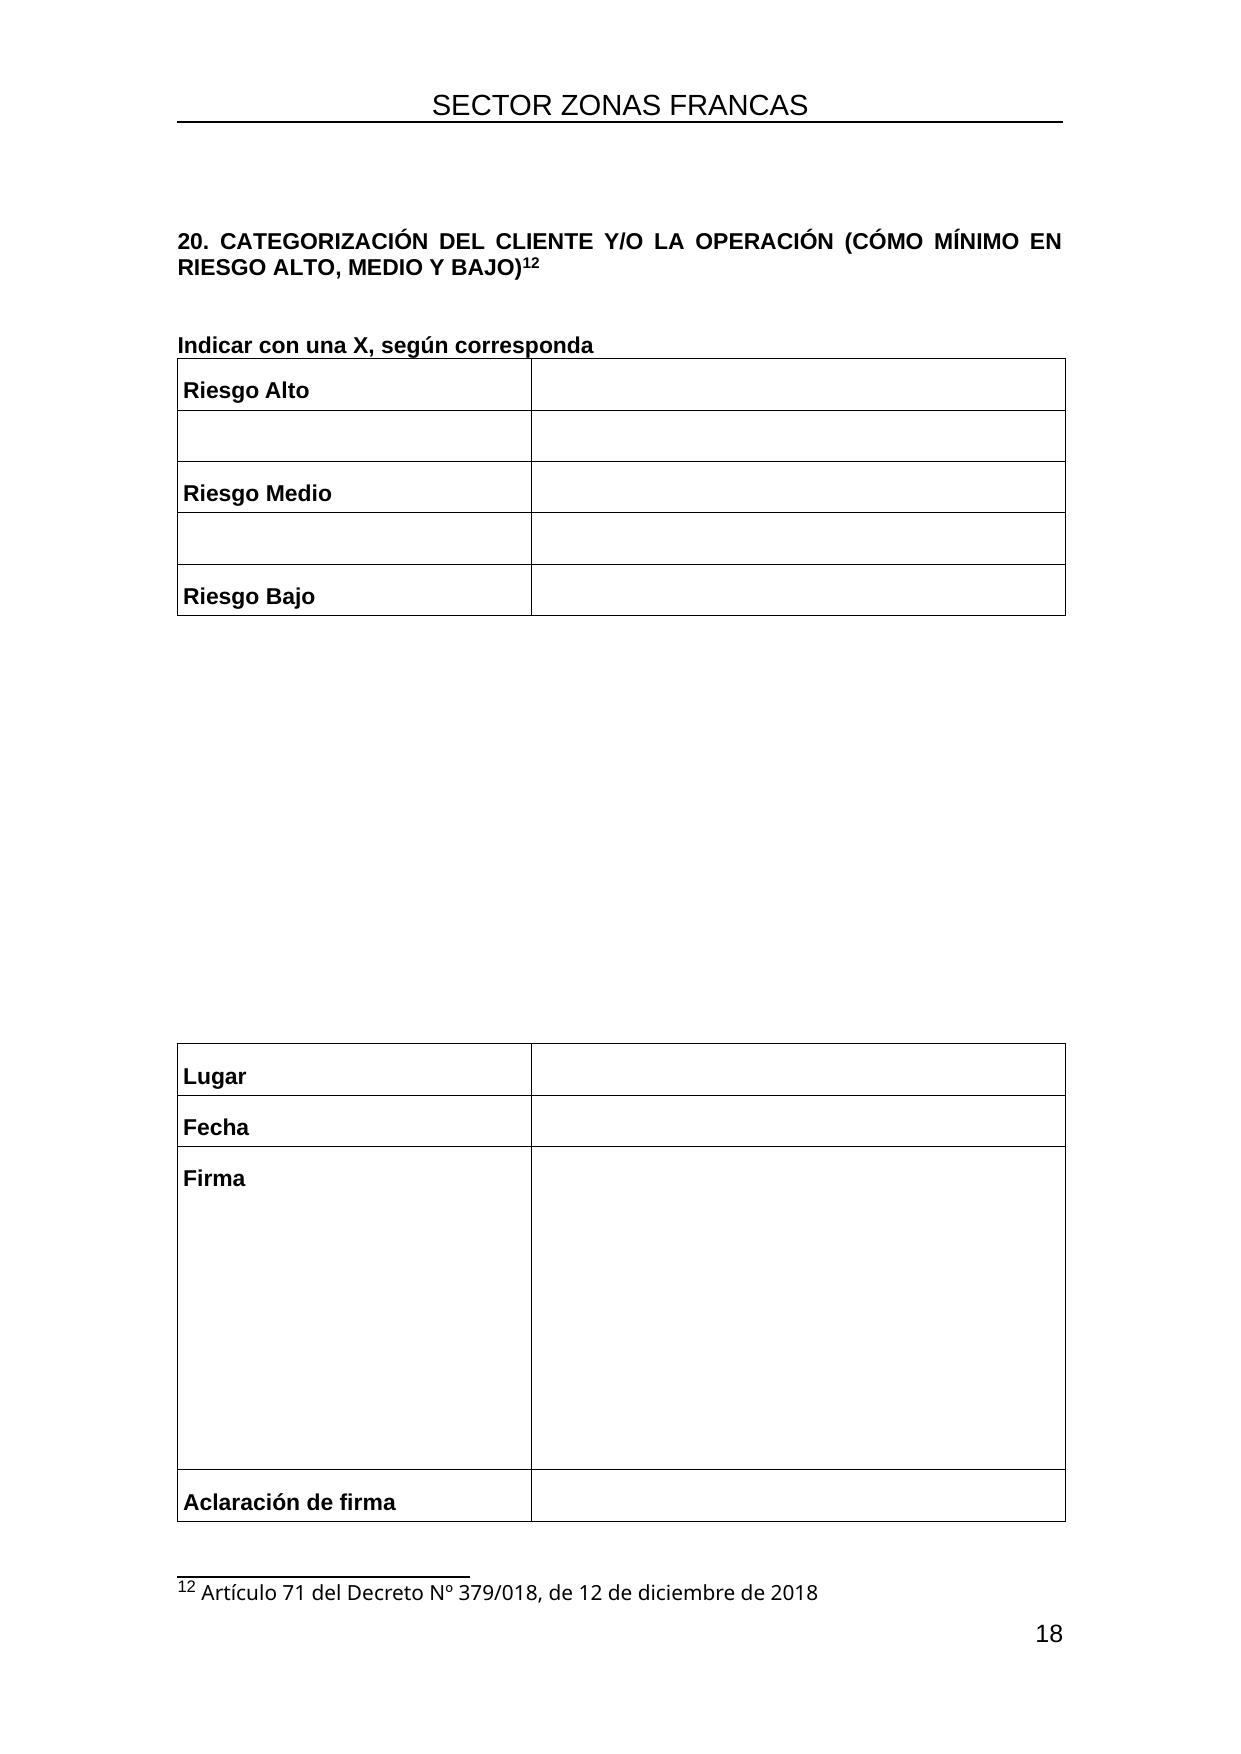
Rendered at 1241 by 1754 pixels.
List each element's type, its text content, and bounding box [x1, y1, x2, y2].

table_cell Riesgo Bajo [178, 565, 531, 615]
table_cell Aclaración de firma [178, 1470, 531, 1521]
table_cell [178, 513, 531, 563]
table_cell [532, 1096, 1065, 1146]
text 20. CATEGORIZACIÓN DEL CLIENTE Y/O LA OPERACIÓN (CÓMO MÍNIMO EN RIESGO ALTO, MEDIO Y BAJO) [177, 228, 1063, 280]
table_cell [532, 513, 1065, 563]
table_cell [532, 1470, 1065, 1521]
table_cell Riesgo Medio [178, 462, 531, 512]
table_cell [532, 411, 1065, 461]
table_cell [532, 1147, 1065, 1469]
table_header Riesgo Alto [178, 359, 531, 409]
table_cell Fecha [178, 1096, 531, 1146]
table_cell Firma [178, 1147, 531, 1469]
text Artículo 71 del Decreto Nº 379/018, de 12 de diciembre de 2018 [177, 1577, 1063, 1606]
table_cell [178, 411, 531, 461]
table_cell [532, 565, 1065, 615]
table_header Lugar [178, 1044, 531, 1095]
table_header [532, 1044, 1065, 1095]
table_cell [532, 462, 1065, 512]
table_header [532, 359, 1065, 409]
text Indicar con una X, según corresponda [177, 332, 1063, 358]
